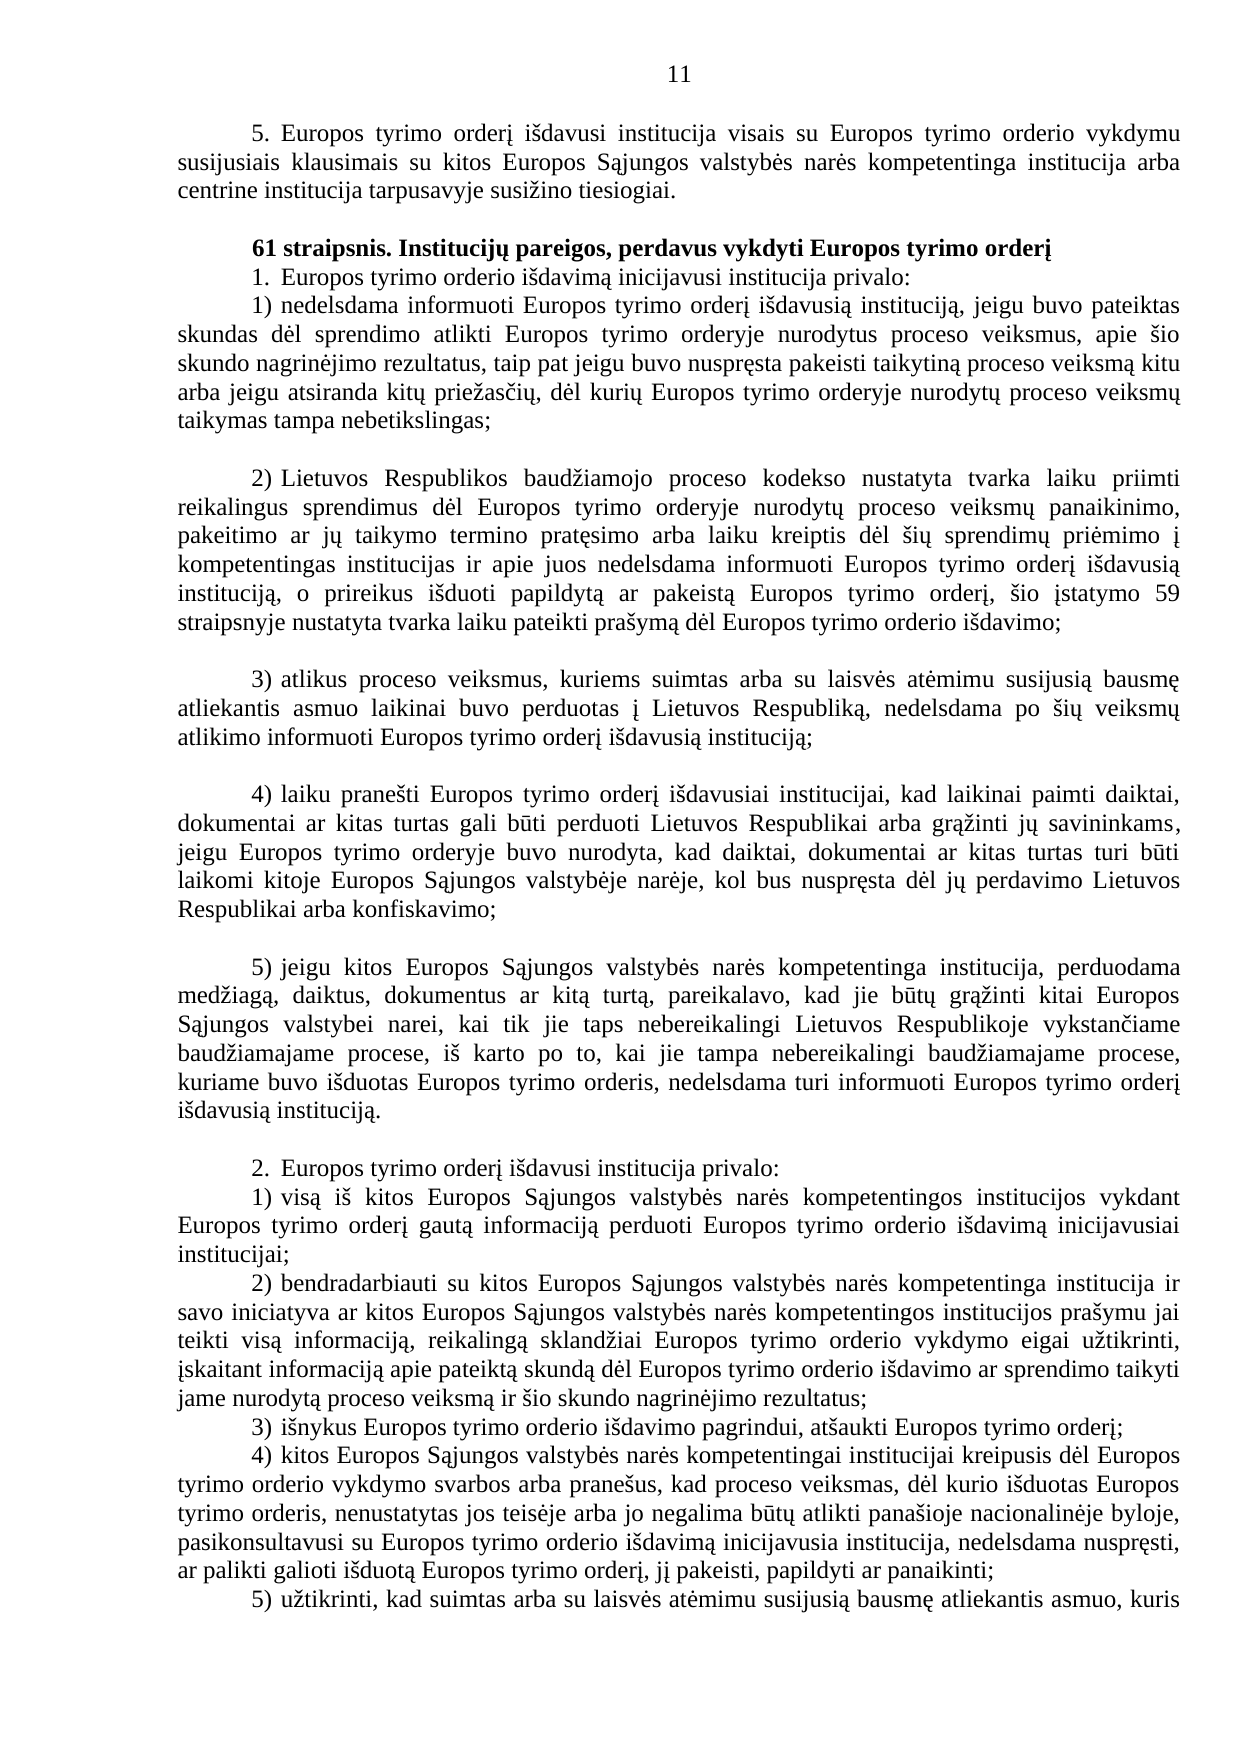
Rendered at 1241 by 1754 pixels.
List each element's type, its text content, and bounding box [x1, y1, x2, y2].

text 2) Lietuvos Respublikos baudžiamojo proceso kodekso nustatyta tvarka laiku priimti reikalingus sprendimus dėl Europos tyrimo orderyje nurodytų proceso veiksmų panaikinimo, pakeitimo ar jų taikymo termino pratęsimo arba laiku kreiptis dėl šių sprendimų priėmimo į kompetentingas institucijas ir apie juos nedelsdama informuoti Europos tyrimo orderį išdavusią instituciją, o prireikus išduoti papildytą ar pakeistą Europos tyrimo orderį, šio įstatymo 59 straipsnyje nustatyta tvarka laiku pateikti prašymą dėl Europos tyrimo orderio išdavimo; [177, 463, 1181, 636]
text 1) visą iš kitos Europos Sąjungos valstybės narės kompetentingos institucijos vykdant Europos tyrimo orderį gautą informaciją perduoti Europos tyrimo orderio išdavimą inicijavusiai institucijai; [177, 1182, 1181, 1268]
text 61 straipsnis. Institucijų pareigos, perdavus vykdyti Europos tyrimo orderį [252, 233, 1181, 262]
text 5) jeigu kitos Europos Sąjungos valstybės narės kompetentinga institucija, perduodama medžiagą, daiktus, dokumentus ar kitą turtą, pareikalavo, kad jie būtų grąžinti kitai Europos Sąjungos valstybei narei, kai tik jie taps nebereikalingi Lietuvos Respublikoje vykstančiame baudžiamajame procese, iš karto po to, kai jie tampa nebereikalingi baudžiamajame procese, kuriame buvo išduotas Europos tyrimo orderis, nedelsdama turi informuoti Europos tyrimo orderį išdavusią instituciją. [177, 952, 1181, 1124]
text 1. Europos tyrimo orderio išdavimą inicijavusi institucija privalo: [177, 262, 1181, 291]
text 4) kitos Europos Sąjungos valstybės narės kompetentingai institucijai kreipusis dėl Europos tyrimo orderio vykdymo svarbos arba pranešus, kad proceso veiksmas, dėl kurio išduotas Europos tyrimo orderis, nenustatytas jos teisėje arba jo negalima būtų atlikti panašioje nacionalinėje byloje, pasikonsultavusi su Europos tyrimo orderio išdavimą inicijavusia institucija, nedelsdama nuspręsti, ar palikti galioti išduotą Europos tyrimo orderį, jį pakeisti, papildyti ar panaikinti; [177, 1441, 1181, 1584]
text 2. Europos tyrimo orderį išdavusi institucija privalo: [177, 1153, 1181, 1182]
text 3) atlikus proceso veiksmus, kuriems suimtas arba su laisvės atėmimu susijusią bausmę atliekantis asmuo laikinai buvo perduotas į Lietuvos Respubliką, nedelsdama po šių veiksmų atlikimo informuoti Europos tyrimo orderį išdavusią instituciją; [177, 664, 1181, 751]
text 4) laiku pranešti Europos tyrimo orderį išdavusiai institucijai, kad laikinai paimti daiktai, dokumentai ar kitas turtas gali būti perduoti Lietuvos Respublikai arba grąžinti jų savininkams, jeigu Europos tyrimo orderyje buvo nurodyta, kad daiktai, dokumentai ar kitas turtas turi būti laikomi kitoje Europos Sąjungos valstybėje narėje, kol bus nuspręsta dėl jų perdavimo Lietuvos Respublikai arba konfiskavimo; [177, 779, 1181, 923]
text 5) užtikrinti, kad suimtas arba su laisvės atėmimu susijusią bausmę atliekantis asmuo, kuris [177, 1584, 1181, 1613]
text 3) išnykus Europos tyrimo orderio išdavimo pagrindui, atšaukti Europos tyrimo orderį; [177, 1412, 1181, 1441]
text 1) nedelsdama informuoti Europos tyrimo orderį išdavusią instituciją, jeigu buvo pateiktas skundas dėl sprendimo atlikti Europos tyrimo orderyje nurodytus proceso veiksmus, apie šio skundo nagrinėjimo rezultatus, taip pat jeigu buvo nuspręsta pakeisti taikytiną proceso veiksmą kitu arba jeigu atsiranda kitų priežasčių, dėl kurių Europos tyrimo orderyje nurodytų proceso veiksmų taikymas tampa nebetikslingas; [177, 291, 1181, 434]
text 2) bendradarbiauti su kitos Europos Sąjungos valstybės narės kompetentinga institucija ir savo iniciatyva ar kitos Europos Sąjungos valstybės narės kompetentingos institucijos prašymu jai teikti visą informaciją, reikalingą sklandžiai Europos tyrimo orderio vykdymo eigai užtikrinti, įskaitant informaciją apie pateiktą skundą dėl Europos tyrimo orderio išdavimo ar sprendimo taikyti jame nurodytą proceso veiksmą ir šio skundo nagrinėjimo rezultatus; [177, 1268, 1181, 1412]
text 5. Europos tyrimo orderį išdavusi institucija visais su Europos tyrimo orderio vykdymu susijusiais klausimais su kitos Europos Sąjungos valstybės narės kompetentinga institucija arba centrine institucija tarpusavyje susižino tiesiogiai. [177, 118, 1181, 204]
